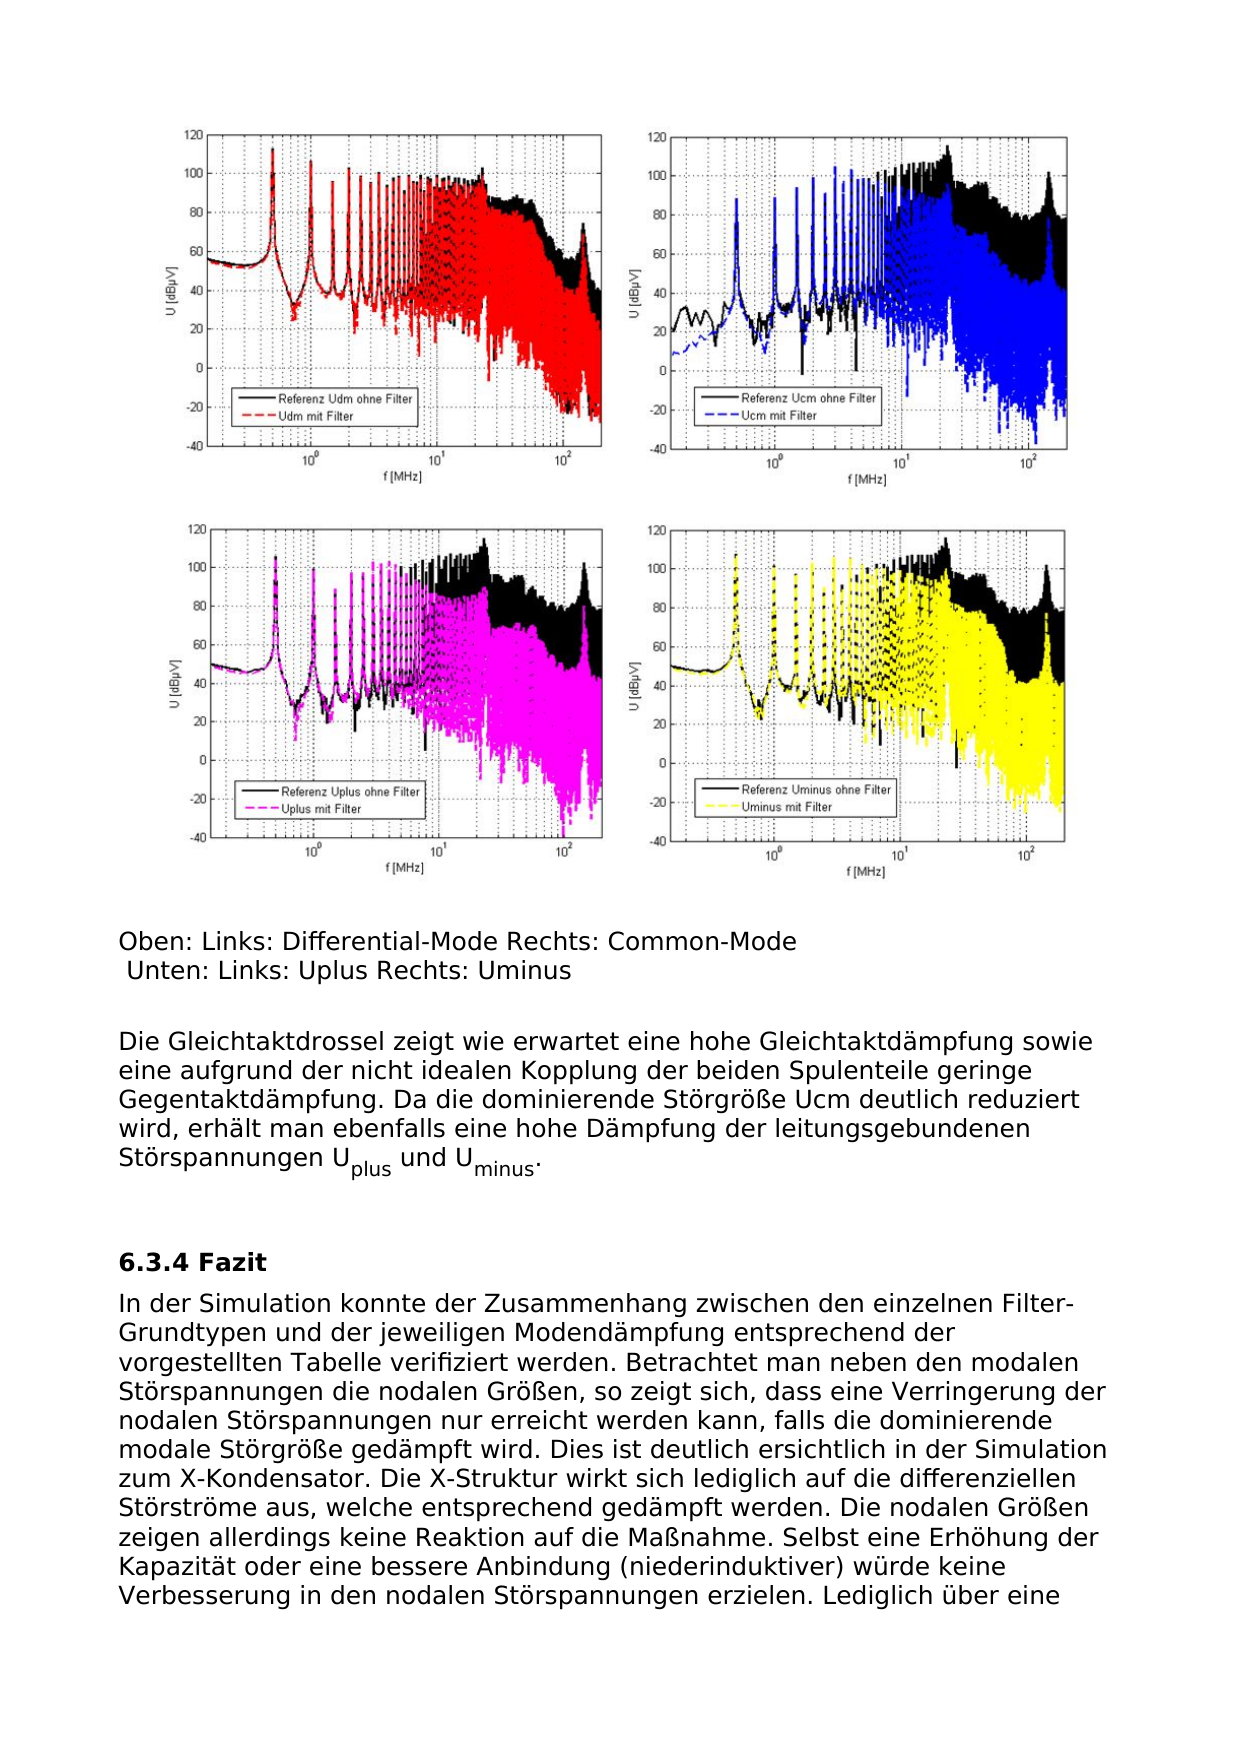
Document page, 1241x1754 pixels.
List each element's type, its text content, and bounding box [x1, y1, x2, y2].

text In der Simulation konnte der Zusammenhang zwischen den einzelnen Filter-Grundtypen und der jeweiligen Modendämpfung entsprechend der vorgestellten Tabelle verifiziert werden. Betrachtet man neben den modalen Störspannungen die nodalen Größen, so zeigt sich, dass eine Verringerung der nodalen Störspannungen nur erreicht werden kann, falls die dominierende modale Störgröße gedämpft wird. Dies ist deutlich ersichtlich in der Simulation zum X-Kondensator. Die X-Struktur wirkt sich lediglich auf die differenziellen Störströme aus, welche entsprechend gedämpft werden. Die nodalen Größen zeigen allerdings keine Reaktion auf die Maßnahme. Selbst eine Erhöhung der Kapazität oder eine bessere Anbindung (niederinduktiver) würde keine Verbesserung in den nodalen Störspannungen erzielen. Lediglich über eine [118, 1289, 1122, 1610]
picture [151, 118, 1089, 886]
text Oben: Links: Differential-Mode Rechts: Common-Mode Unten: Links: Uplus Rechts: Uminus [118, 927, 1122, 1014]
text Die Gleichtaktdrossel zeigt wie erwartet eine hohe Gleichtaktdämpfung sowie eine aufgrund der nicht idealen Kopplung der beiden Spulenteile geringe Gegentaktdämpfung. Da die dominierende Störgröße Ucm deutlich reduziert wird, erhält man ebenfalls eine hohe Dämpfung der leitungsgebundenen Störspannungen Uplus und Uminus. [118, 1027, 1122, 1210]
subtitle 6.3.4 Fazit [118, 1248, 1122, 1277]
